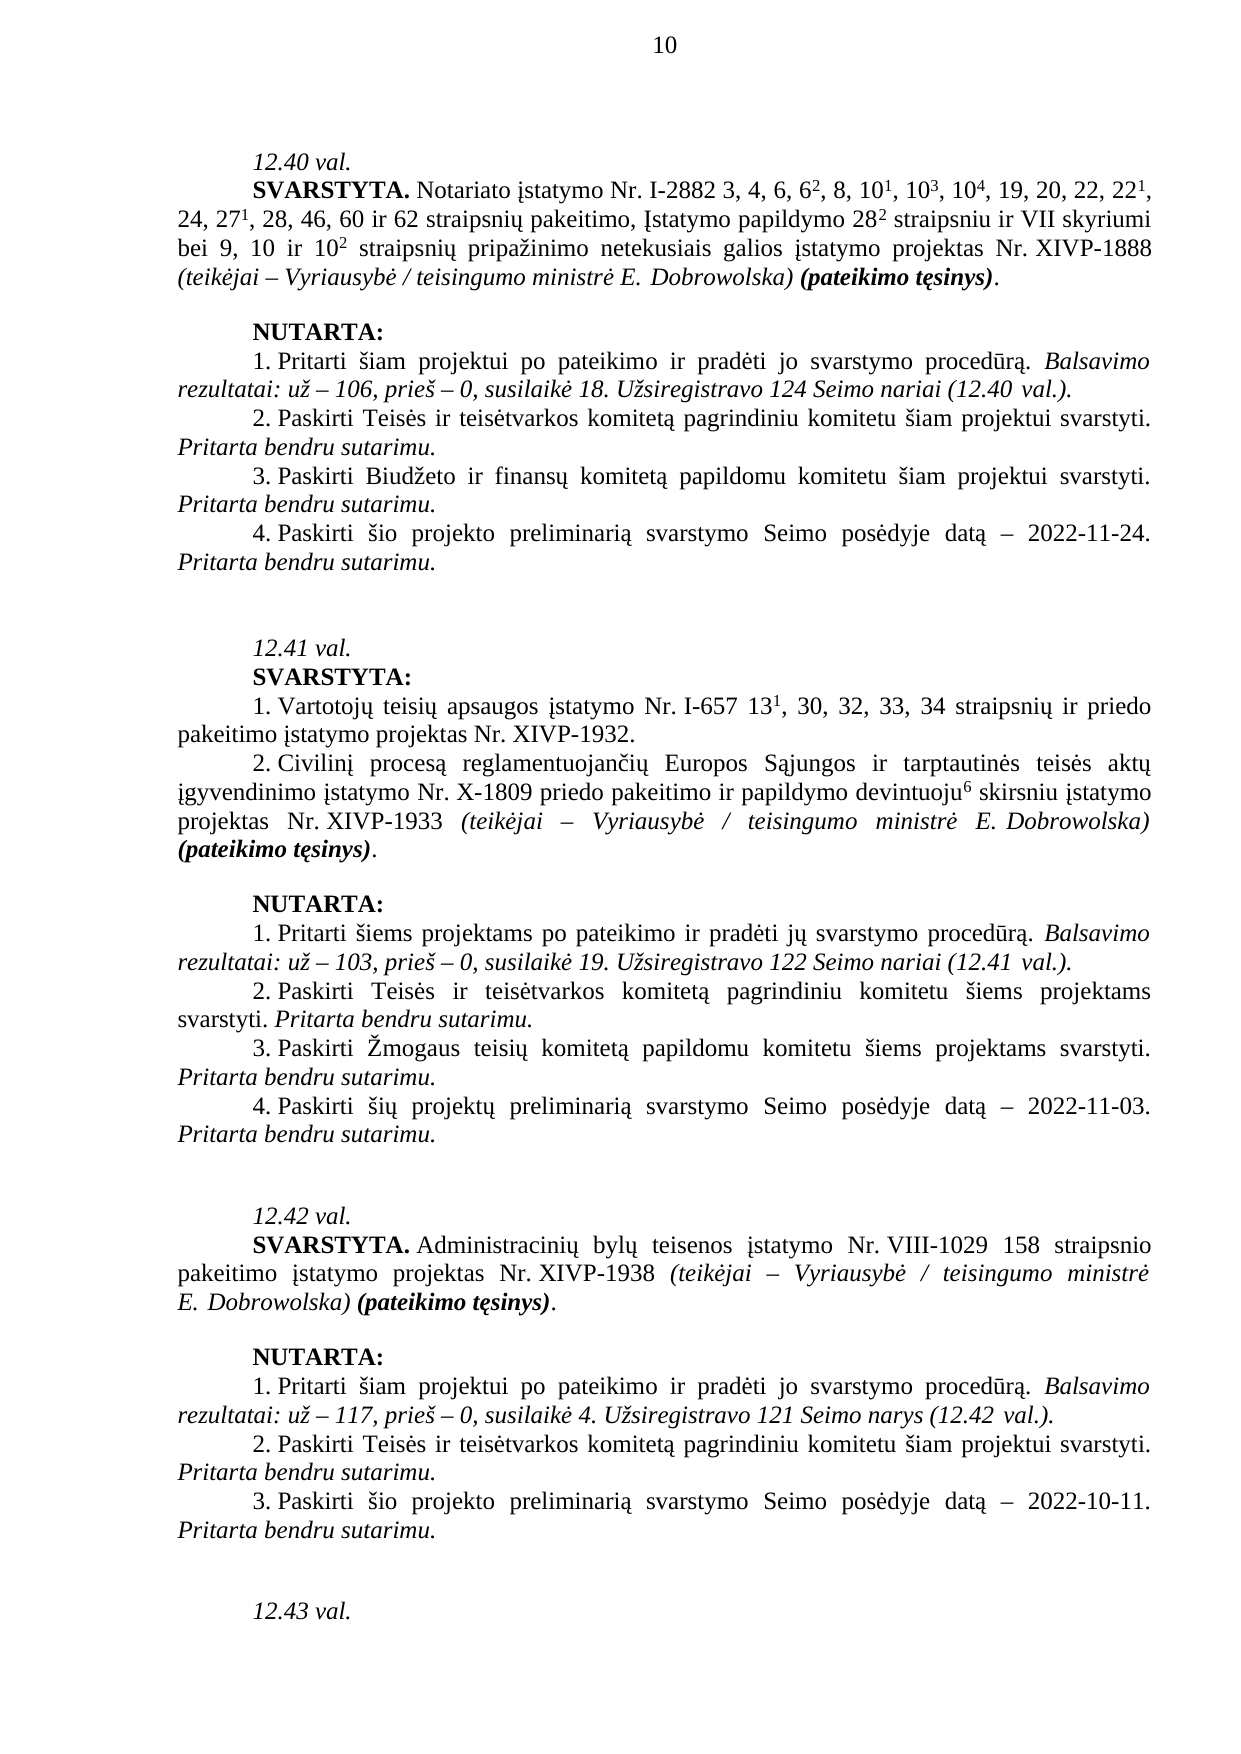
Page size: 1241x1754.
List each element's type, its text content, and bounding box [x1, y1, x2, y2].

text 1. Pritarti šiam projektui po pateikimo ir pradėti jo svarstymo procedūrą. Balsavimo rezultatai: už – 106, prieš – 0, susilaikė 18. Užsiregistravo 124 Seimo nariai (12.40 val.). [177, 346, 1152, 403]
text SVARSTYTA. Administracinių bylų teisenos įstatymo Nr. VIII-1029 158 straipsnio pakeitimo įstatymo projektas Nr. XIVP-1938 (teikėjai – Vyriausybė / teisingumo ministrė E. Dobrowolska) (pateikimo tęsinys). [177, 1230, 1152, 1316]
text 3. Paskirti Žmogaus teisių komitetą papildomu komitetu šiems projektams svarstyti. Pritarta bendru sutarimu. [177, 1033, 1152, 1091]
text 4. Paskirti šio projekto preliminarią svarstymo Seimo posėdyje datą – 2022-11-24. Pritarta bendru sutarimu. [177, 518, 1152, 576]
text SVARSTYTA: [177, 662, 1152, 691]
text 12.42 val. [177, 1201, 1152, 1230]
text 1. Pritarti šiems projektams po pateikimo ir pradėti jų svarstymo procedūrą. Balsavimo rezultatai: už – 103, prieš – 0, susilaikė 19. Užsiregistravo 122 Seimo nariai (12.41 val.). [177, 918, 1152, 976]
text 12.41 val. [177, 633, 1152, 662]
text 1. Vartotojų teisių apsaugos įstatymo Nr. I-657 131, 30, 32, 33, 34 straipsnių ir priedo pakeitimo įstatymo projektas Nr. XIVP-1932. [177, 691, 1152, 748]
text NUTARTA: [177, 317, 1152, 346]
text 3. Paskirti Biudžeto ir finansų komitetą papildomu komitetu šiam projektui svarstyti. Pritarta bendru sutarimu. [177, 461, 1152, 518]
text 2. Paskirti Teisės ir teisėtvarkos komitetą pagrindiniu komitetu šiam projektui svarstyti. Pritarta bendru sutarimu. [177, 1429, 1152, 1486]
text SVARSTYTA. Notariato įstatymo Nr. I-2882 3, 4, 6, 62, 8, 101, 103, 104, 19, 20, 22, 221, 24, 271, 28, 46, 60 ir 62 straipsnių pakeitimo, Įstatymo papildymo 282 straipsniu ir VII skyriumi bei 9, 10 ir 102 straipsnių pripažinimo netekusiais galios įstatymo projektas Nr. XIVP-1888 (teikėjai – Vyriausybė / teisingumo ministrė E. Dobrowolska) (pateikimo tęsinys). [177, 176, 1152, 291]
text NUTARTA: [177, 1342, 1152, 1371]
text 12.43 val. [177, 1596, 1152, 1625]
text 2. Paskirti Teisės ir teisėtvarkos komitetą pagrindiniu komitetu šiems projektams svarstyti. Pritarta bendru sutarimu. [177, 976, 1152, 1033]
text 3. Paskirti šio projekto preliminarią svarstymo Seimo posėdyje datą – 2022-10-11. Pritarta bendru sutarimu. [177, 1486, 1152, 1544]
text 2. Civilinį procesą reglamentuojančių Europos Sąjungos ir tarptautinės teisės aktų įgyvendinimo įstatymo Nr. X-1809 priedo pakeitimo ir papildymo devintuoju6 skirsniu įstatymo projektas Nr. XIVP-1933 (teikėjai – Vyriausybė / teisingumo ministrė E. Dobrowolska) (pateikimo tęsinys). [177, 748, 1152, 863]
text 2. Paskirti Teisės ir teisėtvarkos komitetą pagrindiniu komitetu šiam projektui svarstyti. Pritarta bendru sutarimu. [177, 403, 1152, 461]
text NUTARTA: [177, 889, 1152, 918]
text 12.40 val. [177, 147, 1152, 176]
text 1. Pritarti šiam projektui po pateikimo ir pradėti jo svarstymo procedūrą. Balsavimo rezultatai: už – 117, prieš – 0, susilaikė 4. Užsiregistravo 121 Seimo narys (12.42 val.). [177, 1371, 1152, 1429]
text 4. Paskirti šių projektų preliminarią svarstymo Seimo posėdyje datą – 2022-11-03. Pritarta bendru sutarimu. [177, 1091, 1152, 1148]
